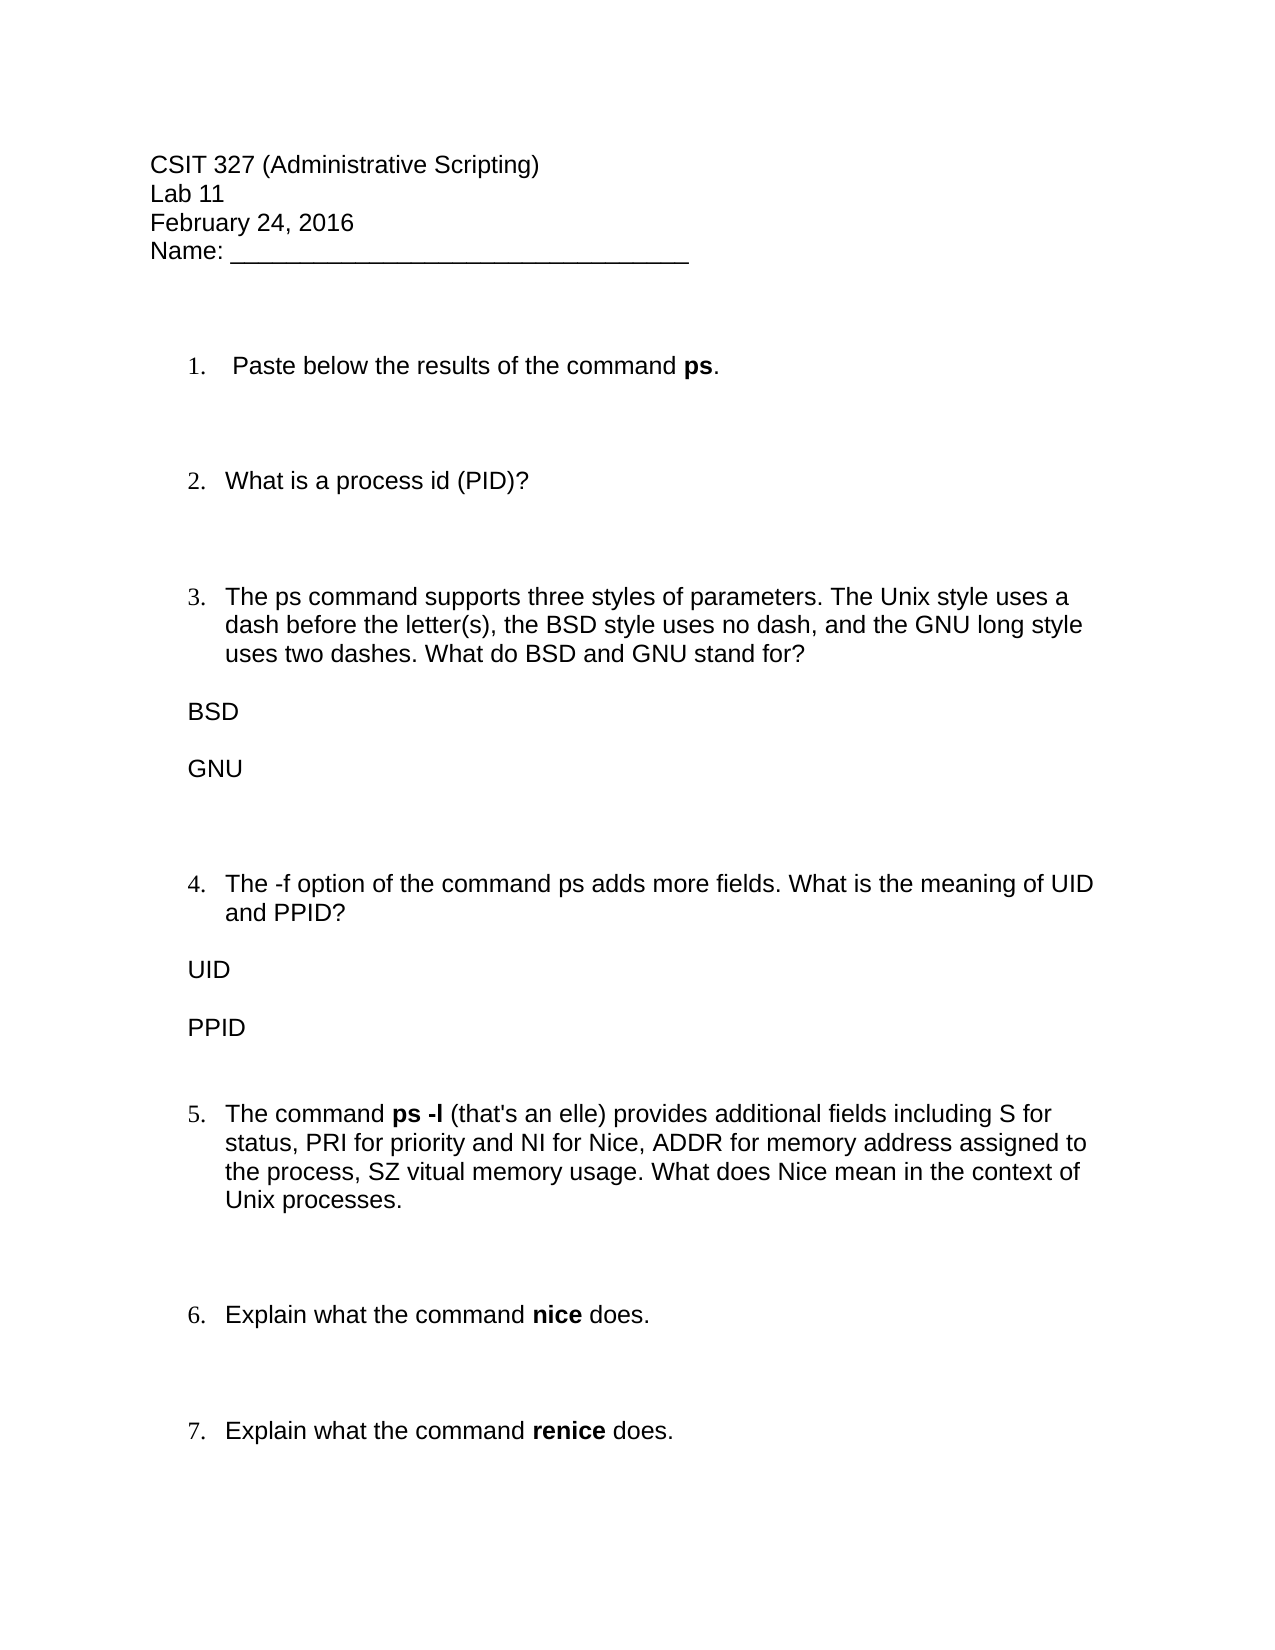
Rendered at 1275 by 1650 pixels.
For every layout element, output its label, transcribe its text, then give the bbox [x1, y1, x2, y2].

text CSIT 327 (Administrative Scripting) [150, 150, 1125, 179]
list Explain what the command nice does. [187, 1301, 1125, 1329]
text UID [187, 955, 1125, 984]
text BSD [187, 697, 1125, 725]
list What is a process id (PID)? [187, 466, 1125, 495]
text Lab 11 [150, 179, 1125, 207]
list The -f option of the command ps adds more fields. What is the meaning of UID and PPID? [187, 869, 1125, 927]
list Paste below the results of the command ps. [187, 351, 1125, 380]
text PPID [187, 1013, 1125, 1042]
list Explain what the command renice does. [187, 1416, 1125, 1444]
text February 24, 2016 [150, 207, 1125, 236]
text Name: _________________________________ [150, 236, 1125, 265]
list The command ps -l (that's an elle) provides additional fields including S for status, PRI for priority and NI for Nice, ADDR for memory address assigned to the process, SZ vitual memory usage. What does Nice mean in the context of Unix processes. [187, 1099, 1125, 1214]
text GNU [187, 754, 1125, 783]
list The ps command supports three styles of parameters. The Unix style uses a dash before the letter(s), the BSD style uses no dash, and the GNU long style uses two dashes. What do BSD and GNU stand for? [187, 581, 1125, 668]
